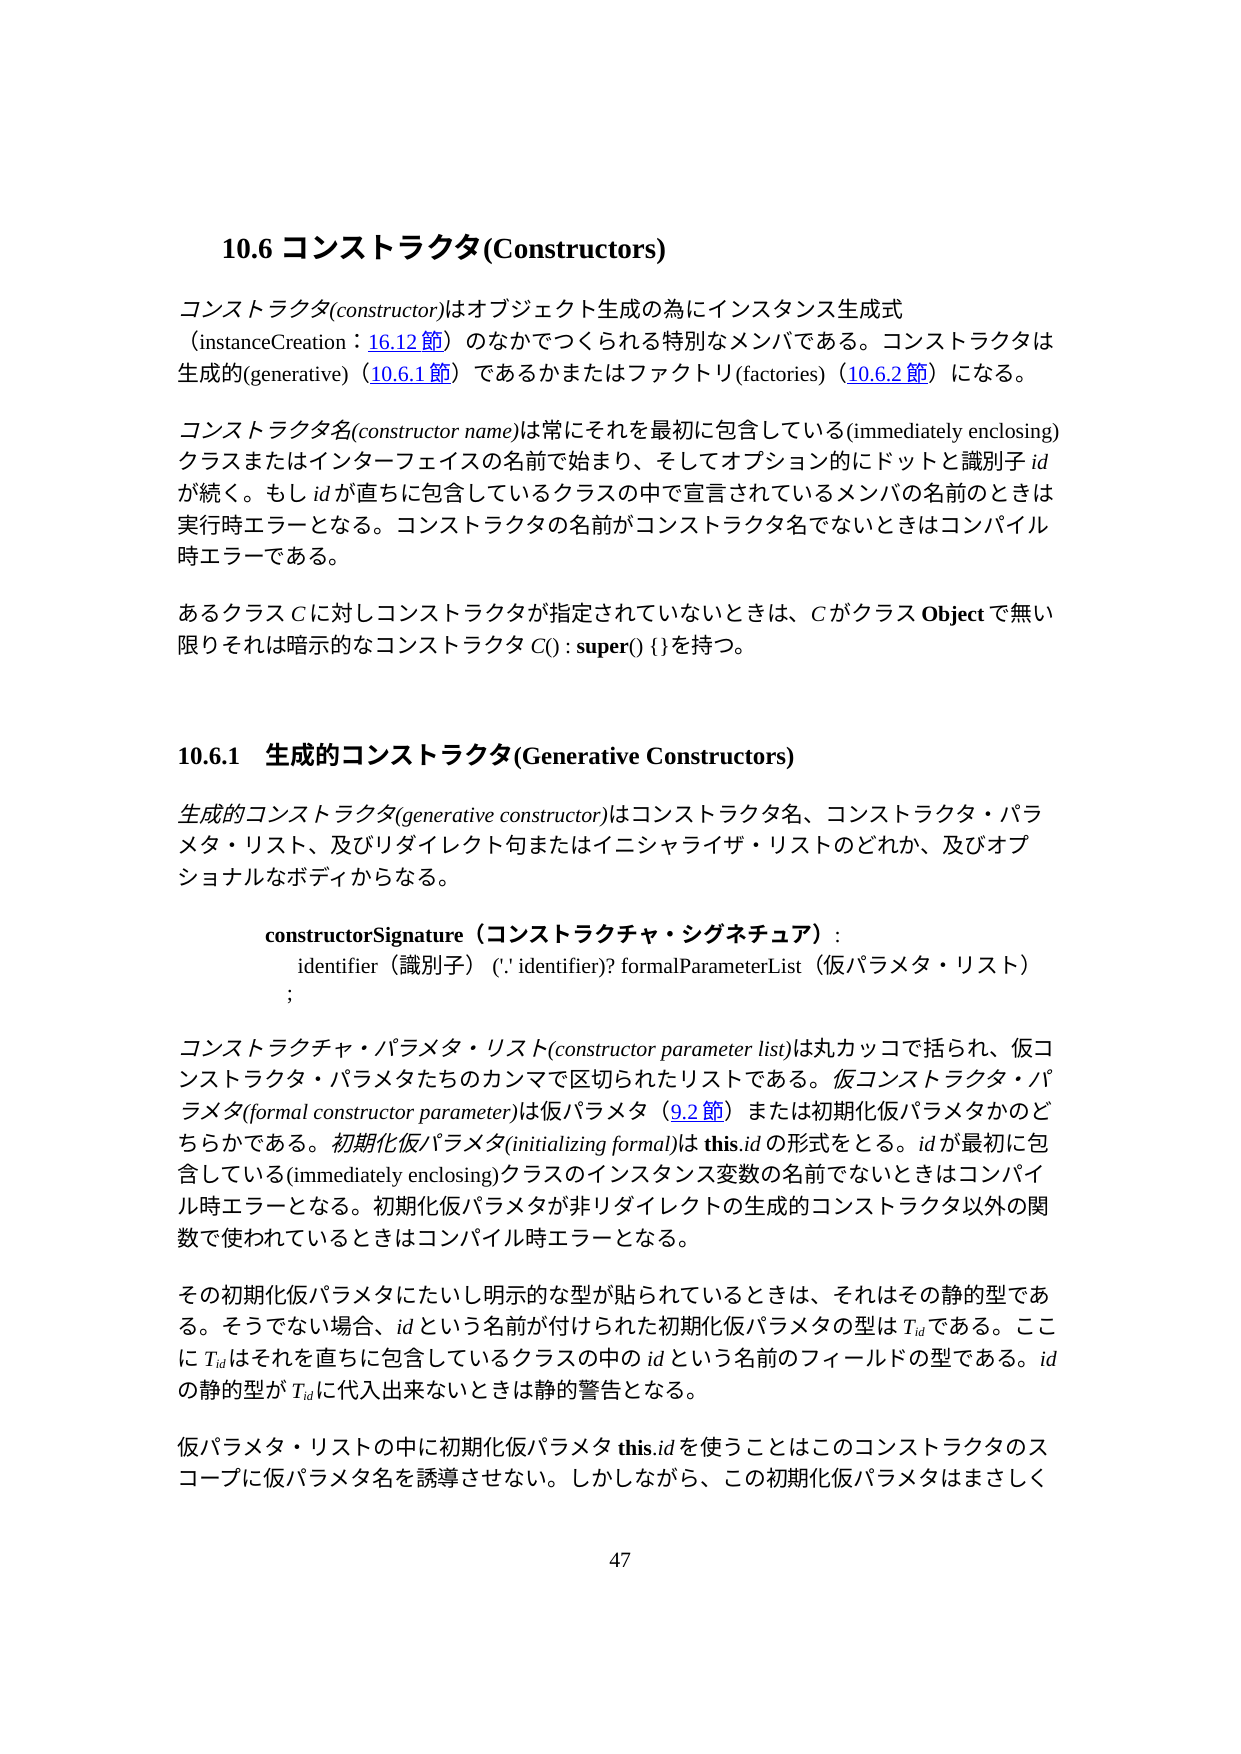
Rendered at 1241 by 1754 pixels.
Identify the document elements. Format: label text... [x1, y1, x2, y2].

text コンストラクタ(constructor)はオブジェクト生成の為にインスタンス生成式（instanceCreation：16.12節）のなかでつくられる特別なメンバである。コンストラクタは生成的(generative)（10.6.1節）であるかまたはファクトリ(factories)（10.6.2節）になる。 [177, 292, 1063, 387]
text 仮パラメタ・リストの中に初期化仮パラメタthis.idを使うことはこのコンストラクタのスコープに仮パラメタ名を誘導させない。しかしながら、この初期化仮パラメタはまさしく [177, 1429, 1063, 1493]
text identifier（識別子） ('.' identifier)? formalParameterList（仮パラメタ・リスト） [265, 948, 1063, 980]
subtitle 生成的コンストラクタ(Generative Constructors) [177, 735, 1063, 771]
subtitle コンストラクタ(Constructors) [221, 225, 1063, 267]
text コンストラクチャ・パラメタ・リスト(constructor parameter list)は丸カッコで括られ、仮コンストラクタ・パラメタたちのカンマで区切られたリストである。仮コンストラクタ・パラメタ(formal constructor parameter)は仮パラメタ（9.2節）または初期化仮パラメタかのどちらかである。初期化仮パラメタ(initializing formal)はthis.idの形式をとる。idが最初に包含している(immediately enclosing)クラスのインスタンス変数の名前でないときはコンパイル時エラーとなる。初期化仮パラメタが非リダイレクトの生成的コンストラクタ以外の関数で使われているときはコンパイル時エラーとなる。 [177, 1031, 1063, 1252]
text あるクラスCに対しコンストラクタが指定されていないときは、CがクラスObjectで無い限りそれは暗示的なコンストラクタC() : super() {}を持つ。 [177, 596, 1063, 659]
text constructorSignature（コンストラクチャ・シグネチュア）: [265, 917, 1063, 948]
text 生成的コンストラクタ(generative constructor)はコンストラクタ名、コンストラクタ・パラメタ・リスト、及びリダイレクト句またはイニシャライザ・リストのどれか、及びオプショナルなボディからなる。 [177, 797, 1063, 892]
text その初期化仮パラメタにたいし明示的な型が貼られているときは、それはその静的型である。そうでない場合、idという名前が付けられた初期化仮パラメタの型はTidである。ここにTidはそれを直ちに包含しているクラスの中のidという名前のフィールドの型である。idの静的型がTidに代入出来ないときは静的警告となる。 [177, 1278, 1063, 1404]
text ; [265, 980, 1063, 1005]
text コンストラクタ名(constructor name)は常にそれを最初に包含している(immediately enclosing)クラスまたはインターフェイスの名前で始まり、そしてオプション的にドットと識別子idが続く。もしidが直ちに包含しているクラスの中で宣言されているメンバの名前のときは実行時エラーとなる。コンストラクタの名前がコンストラクタ名でないときはコンパイル時エラーである。 [177, 413, 1063, 571]
